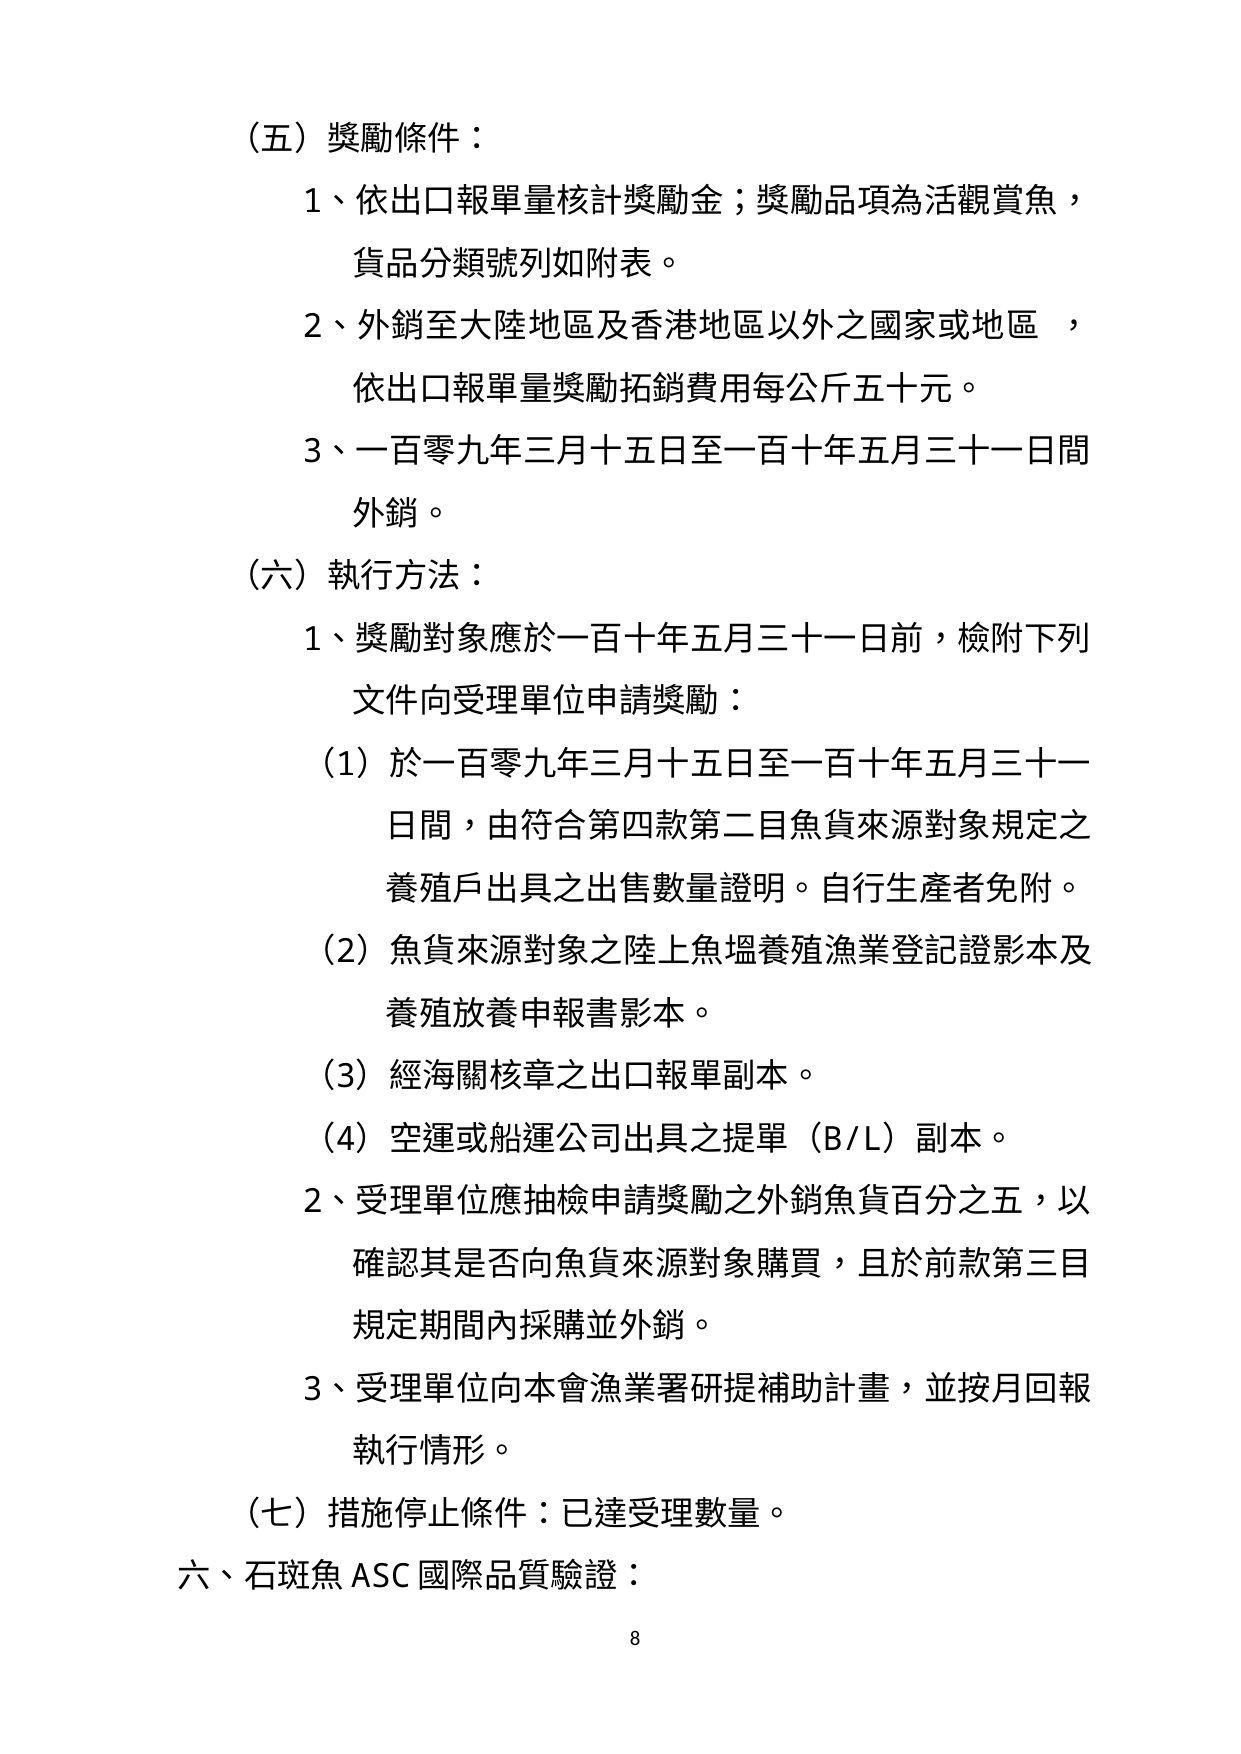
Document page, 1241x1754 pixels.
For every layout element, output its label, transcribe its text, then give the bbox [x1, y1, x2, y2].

text 1、依出口報單量核計獎勵金；獎勵品項為活觀賞魚，貨品分類號列如附表。 [302, 157, 1092, 282]
text 2、受理單位應抽檢申請獎勵之外銷魚貨百分之五，以確認其是否向魚貨來源對象購買，且於前款第三目規定期間內採購並外銷。 [302, 1157, 1092, 1344]
text （1）於一百零九年三月十五日至一百十年五月三十一日間，由符合第四款第二目魚貨來源對象規定之養殖戶出具之出售數量證明。自行生產者免附。 [302, 719, 1092, 907]
text （4）空運或船運公司出具之提單（B/L）副本。 [302, 1094, 1092, 1157]
text （七）措施停止條件：已達受理數量。 [227, 1469, 1092, 1532]
text 3、一百零九年三月十五日至一百十年五月三十一日間外銷。 [302, 407, 1092, 532]
text 六、石斑魚ASC國際品質驗證： [177, 1532, 1092, 1594]
text （五）獎勵條件： [227, 94, 1092, 157]
text 3、受理單位向本會漁業署研提補助計畫，並按月回報執行情形。 [302, 1344, 1092, 1469]
text 2、外銷至大陸地區及香港地區以外之國家或地區 ，依出口報單量獎勵拓銷費用每公斤五十元。 [302, 282, 1092, 407]
text （2）魚貨來源對象之陸上魚塭養殖漁業登記證影本及養殖放養申報書影本。 [302, 907, 1092, 1032]
text 1、獎勵對象應於一百十年五月三十一日前，檢附下列文件向受理單位申請獎勵： [302, 594, 1092, 719]
text （3）經海關核章之出口報單副本。 [302, 1032, 1092, 1094]
text （六）執行方法： [227, 532, 1092, 594]
